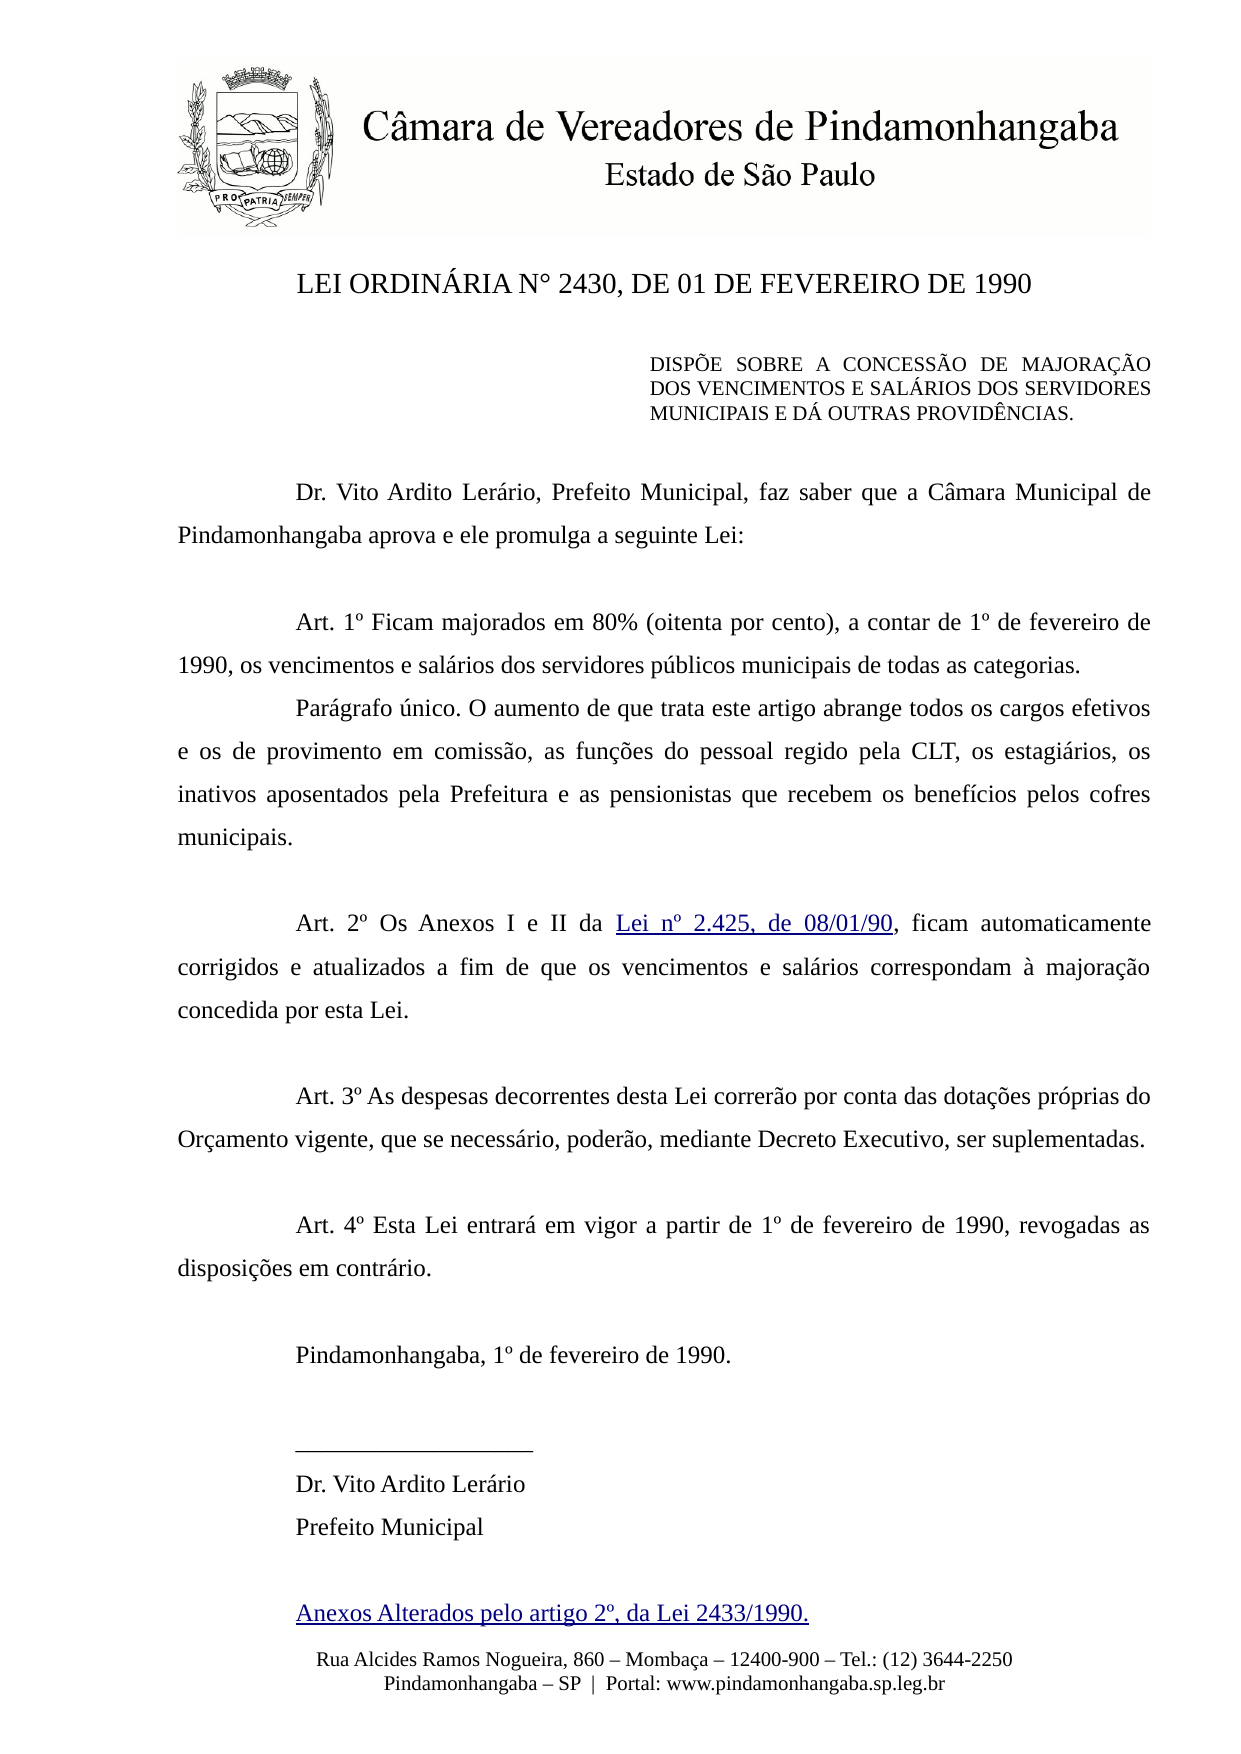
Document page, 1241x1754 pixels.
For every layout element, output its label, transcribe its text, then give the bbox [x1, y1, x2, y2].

text Prefeito Municipal [177, 1512, 1152, 1541]
text Parágrafo único. O aumento de que trata este artigo abrange todos os cargos efetivos e os de provimento em comissão, as funções do pessoal regido pela CLT, os estagiários, os inativos aposentados pela Prefeitura e as pensionistas que recebem os benefícios pelos cofres municipais. [177, 693, 1152, 851]
text Anexos Alterados pelo artigo 2º, da Lei 2433/1990. [177, 1598, 1152, 1627]
text Art. 2º Os Anexos I e II da Lei nº 2.425, de 08/01/90, ficam automaticamente corrigidos e atualizados a fim de que os vencimentos e salários correspondam à majoração concedida por esta Lei. [177, 908, 1152, 1023]
text DISPÕE SOBRE A CONCESSÃO DE MAJORAÇÃO DOS VENCIMENTOS E SALÁRIOS DOS SERVIDORES MUNICIPAIS E DÁ OUTRAS PROVIDÊNCIAS. [649, 352, 1152, 424]
text Art. 1º Ficam majorados em 80% (oitenta por cento), a contar de 1º de fevereiro de 1990, os vencimentos e salários dos servidores públicos municipais de todas as categorias. [177, 607, 1152, 678]
text Art. 3º As despesas decorrentes desta Lei correrão por conta das dotações próprias do Orçamento vigente, que se necessário, poderão, mediante Decreto Executivo, ser suplementadas. [177, 1081, 1152, 1153]
text LEI ORDINÁRIA N° 2430, de 01 de fevereiro de 1990 [177, 266, 1152, 299]
text ___________________ [177, 1426, 1152, 1455]
text Dr. Vito Ardito Lerário [177, 1469, 1152, 1498]
text Pindamonhangaba, 1º de fevereiro de 1990. [177, 1340, 1152, 1368]
picture [177, 59, 1152, 236]
text Art. 4º Esta Lei entrará em vigor a partir de 1º de fevereiro de 1990, revogadas as disposições em contrário. [177, 1210, 1152, 1282]
text Dr. Vito Ardito Lerário, Prefeito Municipal, faz saber que a Câmara Municipal de Pindamonhangaba aprova e ele promulga a seguinte Lei: [177, 477, 1152, 549]
